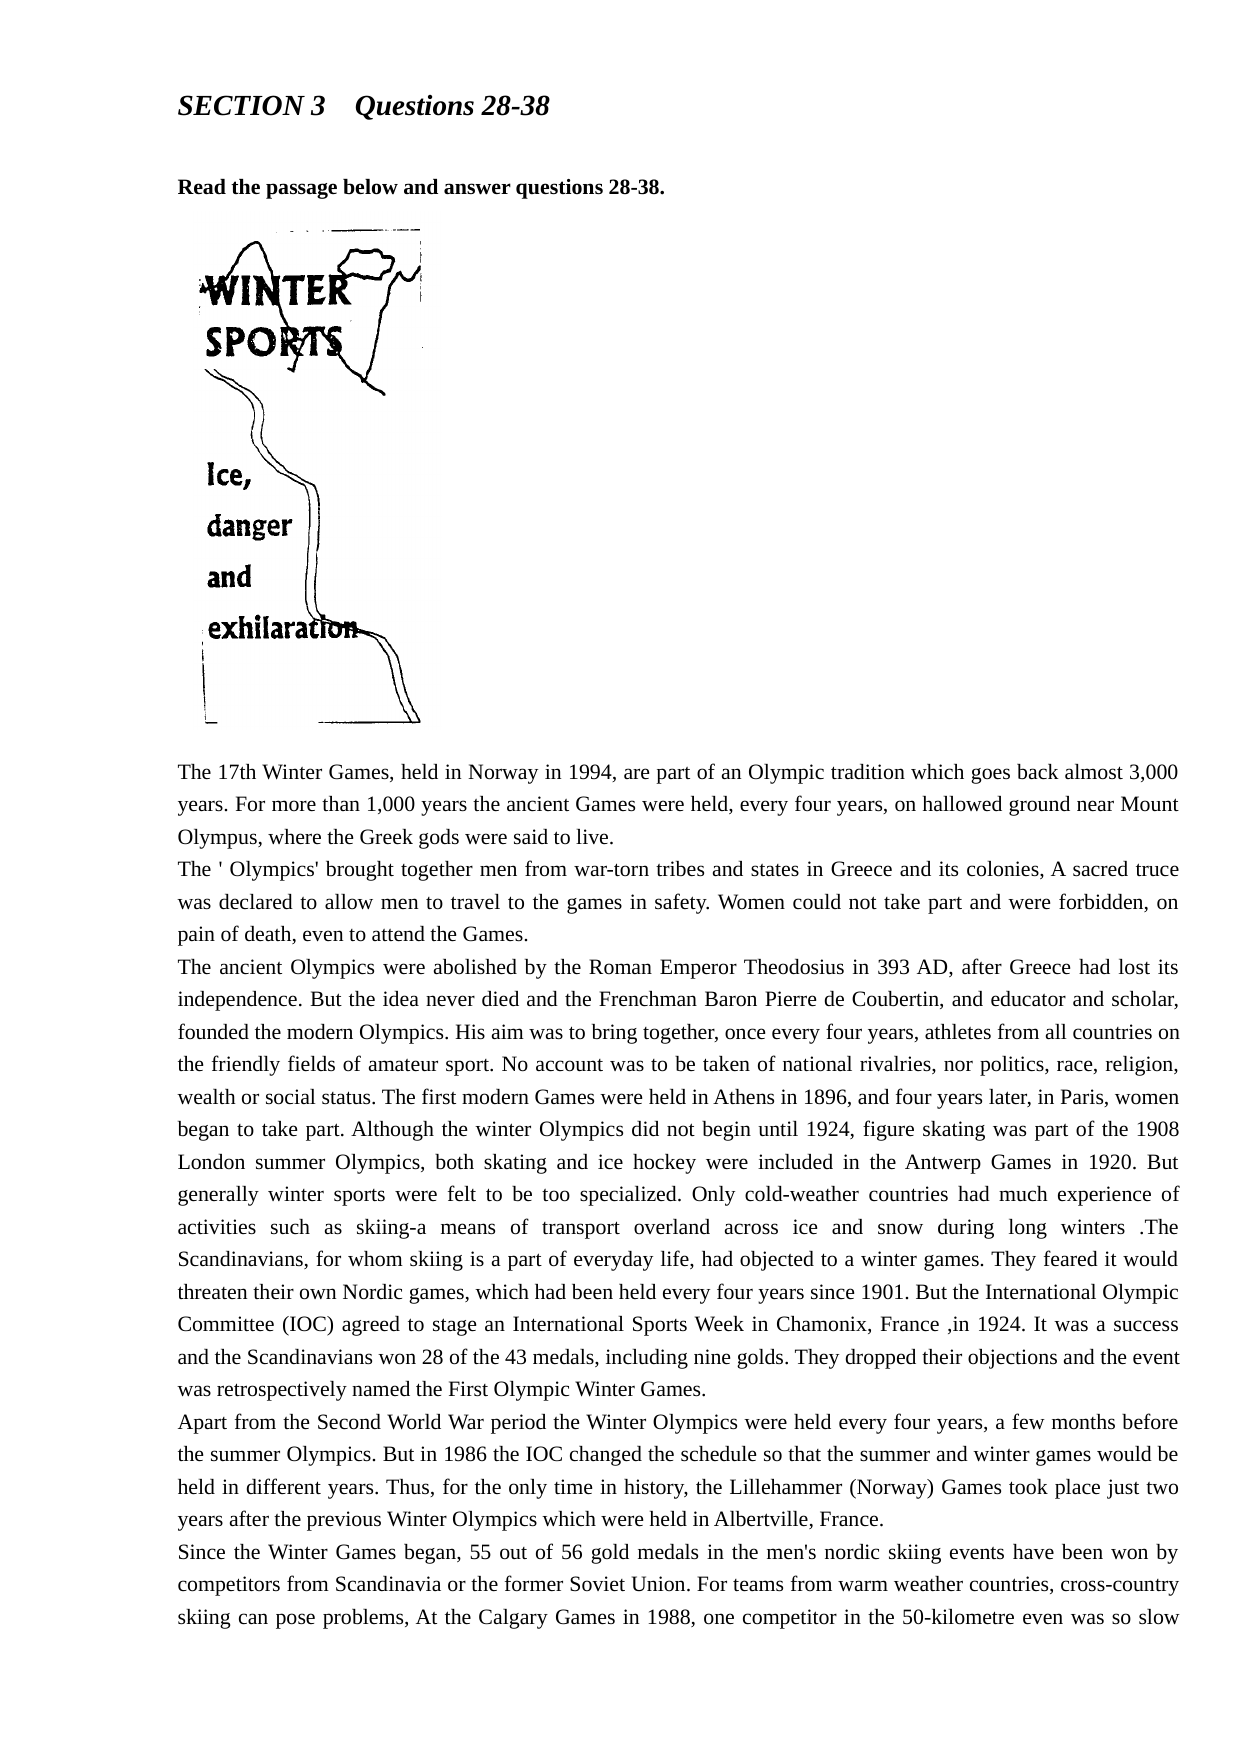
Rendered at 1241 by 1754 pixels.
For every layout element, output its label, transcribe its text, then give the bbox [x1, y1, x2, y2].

text Apart from the Second World War period the Winter Olympics were held every four years, a few months before the summer Olympics. But in 1986 the IOC changed the schedule so that the summer and winter games would be held in different years. Thus, for the only time in history, the Lillehammer (Norway) Games took place just two years after the previous Winter Olympics which were held in Albertville, France. [177, 1400, 1181, 1530]
text Since the Winter Games began, 55 out of 56 gold medals in the men's nordic skiing events have been won by competitors from Scandinavia or the former Soviet Union. For teams from warm weather countries, cross-country skiing can pose problems, At the Calgary Games in 1988, one competitor in the 50-kilometre even was so slow [177, 1530, 1181, 1627]
picture [193, 211, 442, 730]
text The ' Olympics' brought together men from war-torn tribes and states in Greece and its colonies, A sacred truce was declared to allow men to travel to the games in safety. Women could not take part and were forbidden, on pain of death, even to attend the Games. [177, 847, 1181, 945]
text The ancient Olympics were abolished by the Roman Emperor Theodosius in 393 AD, after Greece had lost its independence. But the idea never died and the Frenchman Baron Pierre de Coubertin, and educator and scholar, founded the modern Olympics. His aim was to bring together, once every four years, athletes from all countries on the friendly fields of amateur sport. No account was to be taken of national rivalries, nor politics, race, religion, wealth or social status. The first modern Games were held in Athens in 1896, and four years later, in Paris, women began to take part. Although the winter Olympics did not begin until 1924, figure skating was part of the 1908 London summer Olympics, both skating and ice hockey were included in the Antwerp Games in 1920. But generally winter sports were felt to be too specialized. Only cold-weather countries had much experience of activities such as skiing-a means of transport overland across ice and snow during long winters .The Scandinavians, for whom skiing is a part of everyday life, had objected to a winter games. They feared it would threaten their own Nordic games, which had been held every four years since 1901. But the International Olympic Committee (IOC) agreed to stage an International Sports Week in Chamonix, France ,in 1924. It was a success and the Scandinavians won 28 of the 43 medals, including nine golds. They dropped their objections and the event was retrospectively named the First Olympic Winter Games. [177, 945, 1181, 1400]
text Read the passage below and answer questions 28-38. [177, 165, 1181, 197]
text The 17th Winter Games, held in Norway in 1994, are part of an Olympic tradition which goes back almost 3,000 years. For more than 1,000 years the ancient Games were held, every four years, on hallowed ground near Mount Olympus, where the Greek gods were said to live. [177, 750, 1181, 847]
text SECTION 3 Questions 28-38 [177, 67, 1181, 132]
